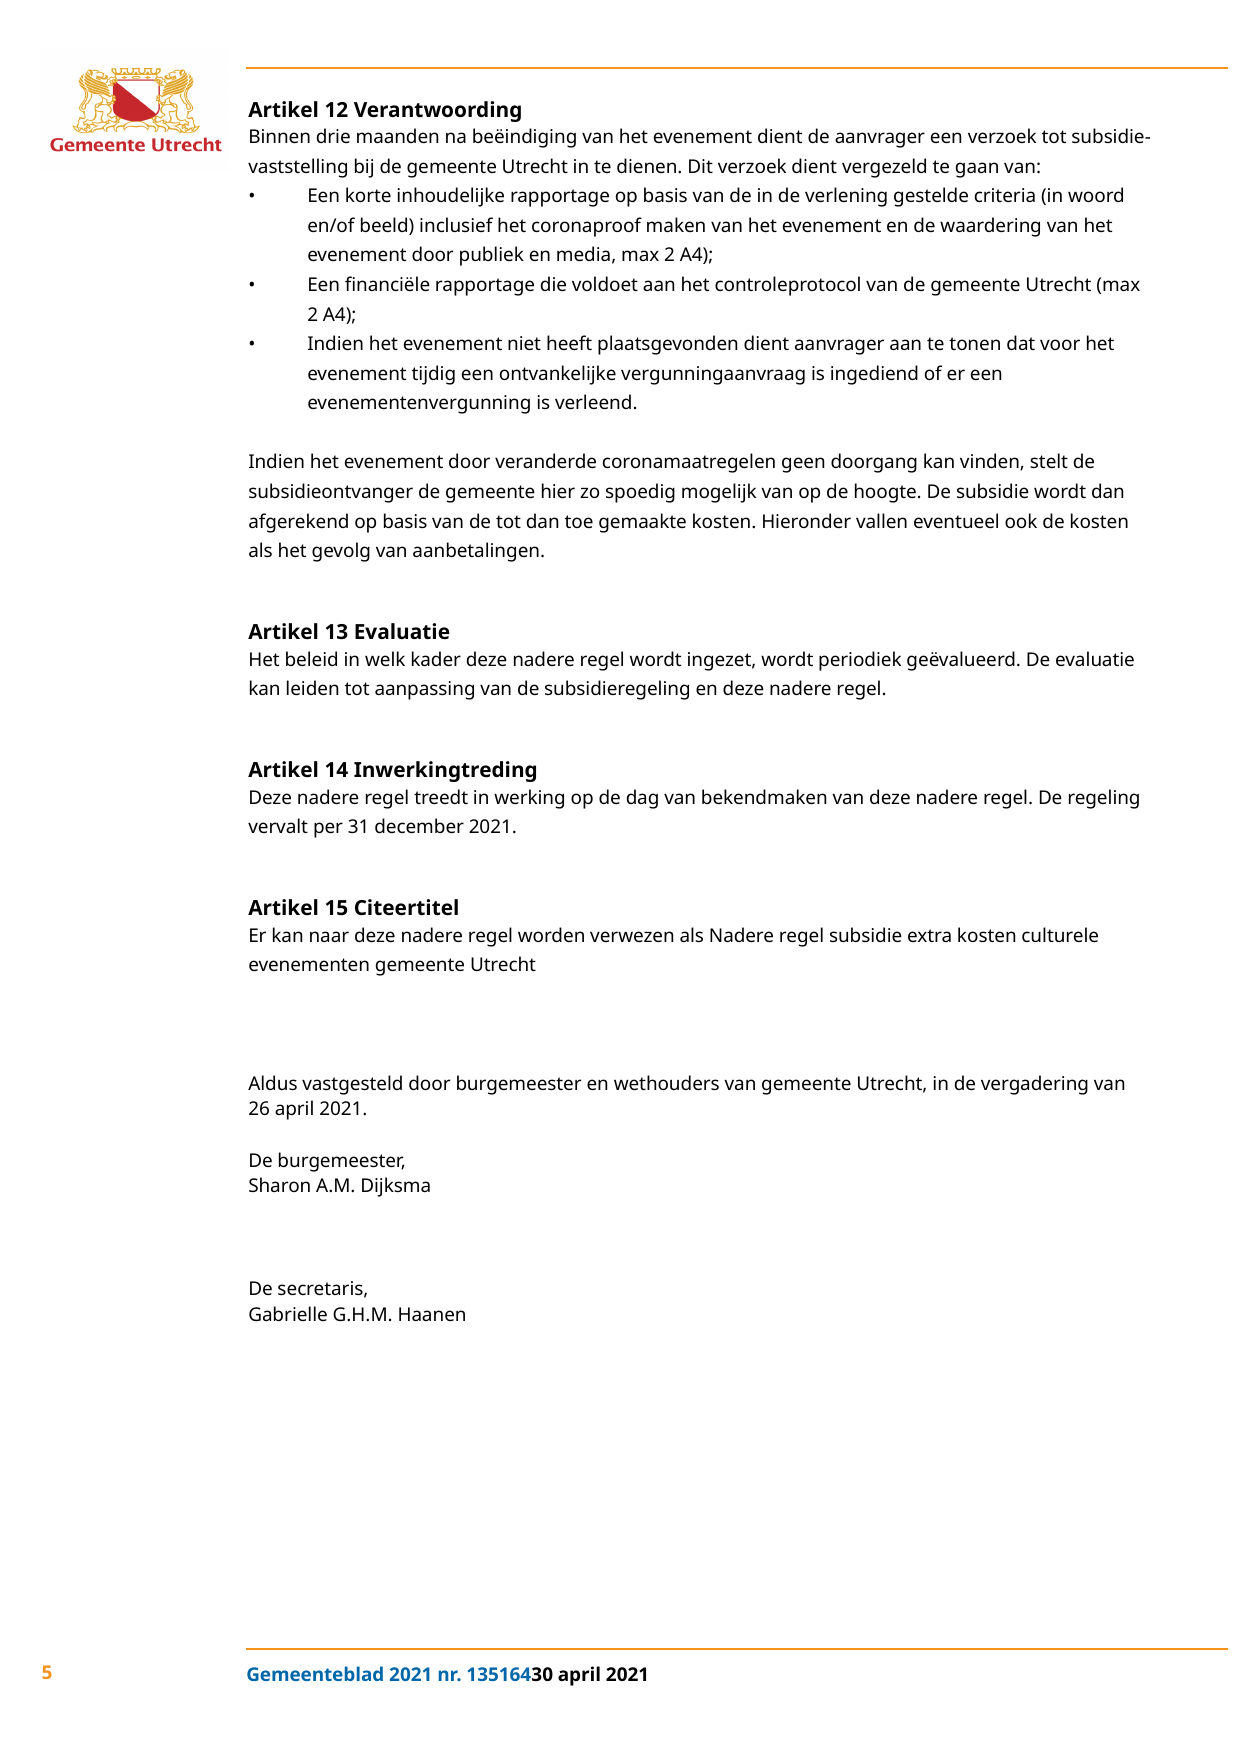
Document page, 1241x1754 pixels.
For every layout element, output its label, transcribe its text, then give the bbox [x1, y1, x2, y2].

text Binnen drie maanden na beëindiging van het evenement dient de aanvrager een verzoek tot subsidie-vaststelling bij de gemeente Utrecht in te dienen. Dit verzoek dient vergezeld te gaan van: [248, 123, 1152, 178]
list Indien het evenement niet heeft plaatsgevonden dient aanvrager aan te tonen dat voor het evenement tijdig een ontvankelijke vergunningaanvraag is ingediend of er een evenementenvergunning is verleend. [248, 330, 1152, 415]
text Sharon A.M. Dijksma [248, 1173, 1152, 1198]
text Artikel 12 Verantwoording [248, 95, 1152, 123]
text Indien het evenement door veranderde coronamaatregelen geen doorgang kan vinden, stelt de subsidieontvanger de gemeente hier zo spoedig mogelijk van op de hoogte. De subsidie wordt dan afgerekend op basis van de tot dan toe gemaakte kosten. Hieronder vallen eventueel ook de kosten als het gevolg van aanbetalingen. [248, 449, 1152, 563]
text De burgemeester, [248, 1147, 1152, 1173]
text Artikel 13 Evaluatie [248, 617, 1152, 646]
text Artikel 14 Inwerkingtreding [248, 755, 1152, 784]
text Aldus vastgesteld door burgemeester en wethouders van gemeente Utrecht, in de vergadering van 26 april 2021. [248, 1070, 1152, 1121]
list Een korte inhoudelijke rapportage op basis van de in de verlening gestelde criteria (in woord en/of beeld) inclusief het coronaproof maken van het evenement en de waardering van het evenement door publiek en media, max 2 A4); [248, 182, 1152, 267]
text Artikel 15 Citeertitel [248, 893, 1152, 922]
text Gabrielle G.H.M. Haanen [248, 1301, 1152, 1327]
text Het beleid in welk kader deze nadere regel wordt ingezet, wordt periodiek geëvalueerd. De evaluatie kan leiden tot aanpassing van de subsidieregeling en deze nadere regel. [248, 646, 1152, 701]
text Deze nadere regel treedt in werking op de dag van bekendmaken van deze nadere regel. De regeling vervalt per 31 december 2021. [248, 784, 1152, 839]
text De secretaris, [248, 1276, 1152, 1301]
list Een financiële rapportage die voldoet aan het controleprotocol van de gemeente Utrecht (max 2 A4); [248, 271, 1152, 326]
picture [41, 47, 231, 172]
text Er kan naar deze nadere regel worden verwezen als Nadere regel subsidie extra kosten culturele evenementen gemeente Utrecht [248, 922, 1152, 977]
